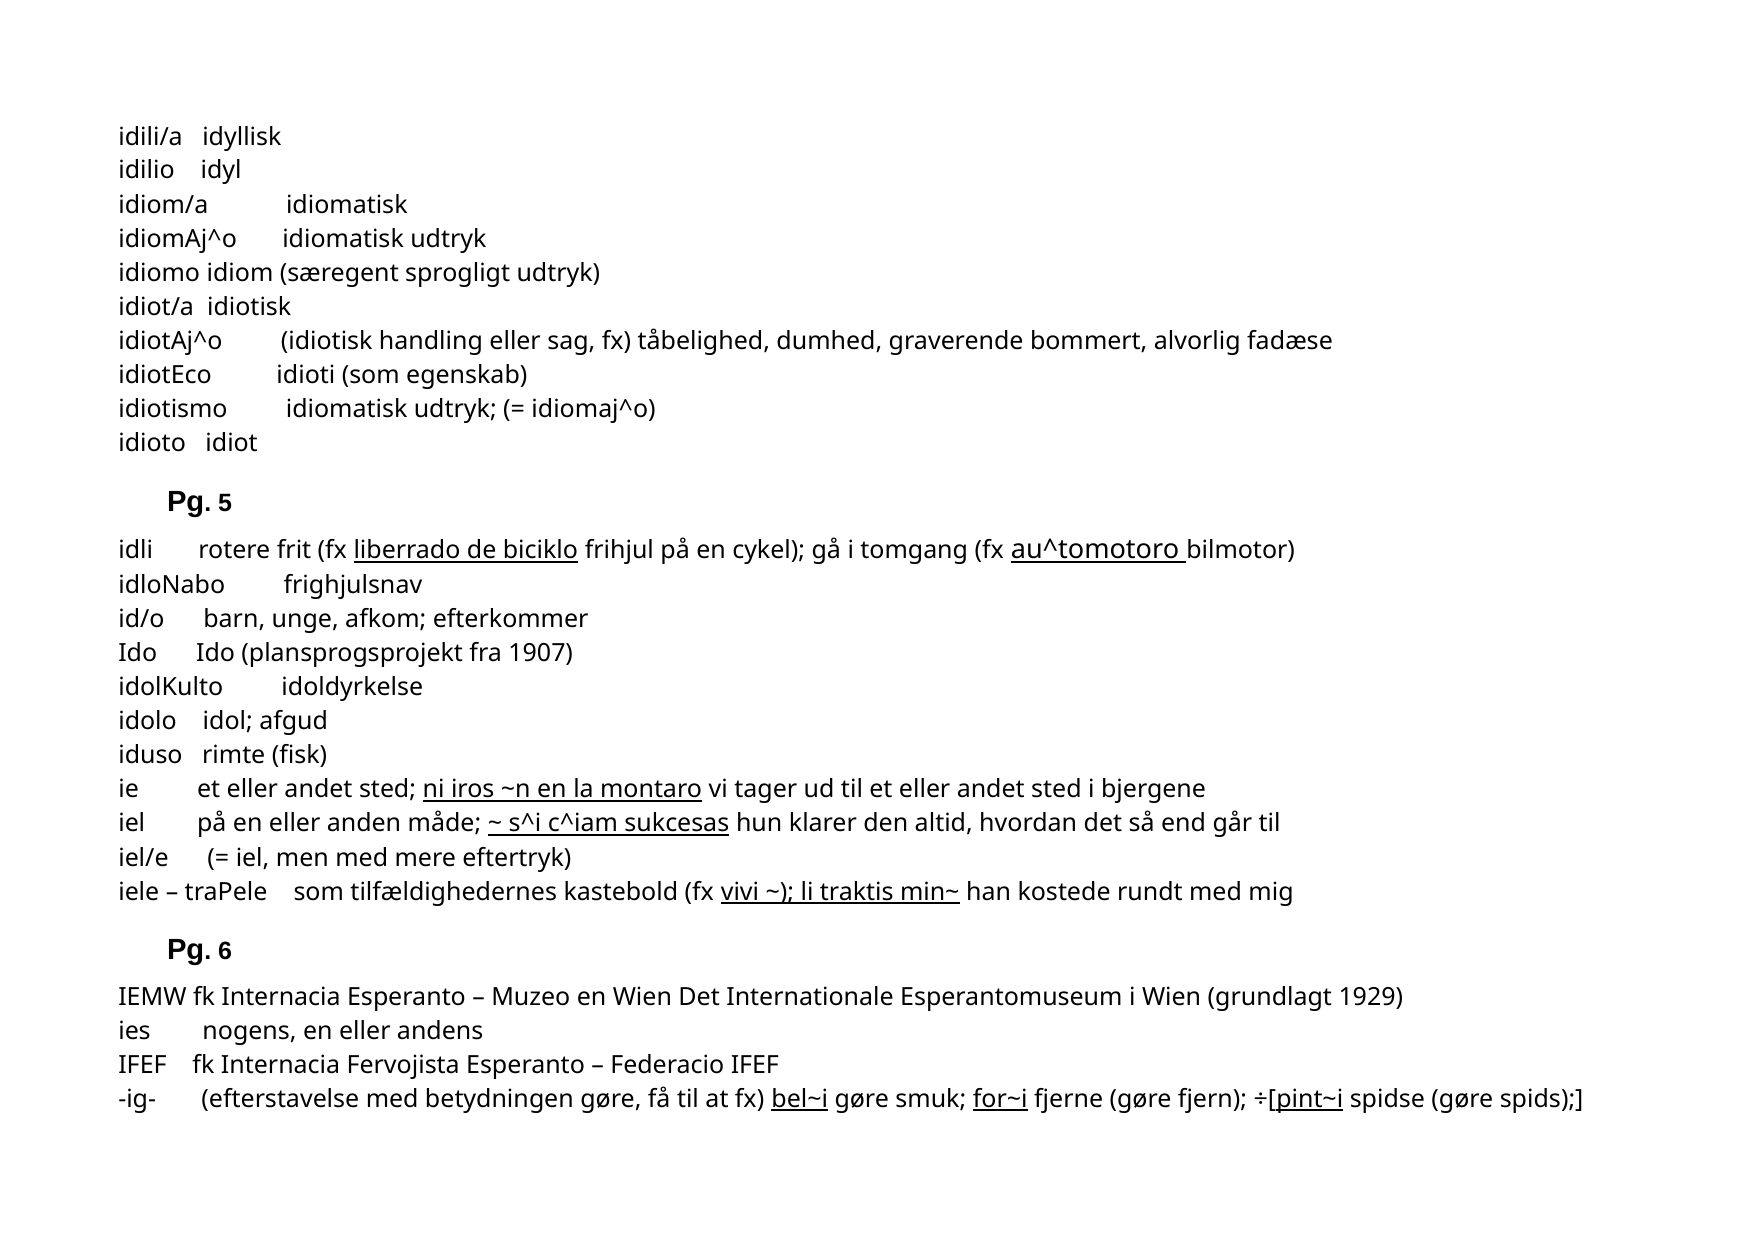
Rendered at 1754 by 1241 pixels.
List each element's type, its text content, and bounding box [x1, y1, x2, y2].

text idioto idiot [118, 425, 1636, 459]
text idiomAj^o idiomatisk udtryk [118, 220, 1636, 254]
text id/o barn, unge, afkom; efterkommer [118, 601, 1636, 635]
text idiotismo idiomatisk udtryk; (= idiomaj^o) [118, 391, 1636, 425]
text iduso rimte (fisk) [118, 737, 1636, 771]
text idiom/a idiomatisk [118, 186, 1636, 220]
text idli rotere frit (fx liberrado de biciklo frihjul på en cykel); gå i tomgang (fx au^tomotoro bilmotor) [118, 530, 1636, 567]
text idiot/a idiotisk [118, 288, 1636, 322]
text ies nogens, en eller andens [118, 1012, 1636, 1046]
text idiotEco idioti (som egenskab) [118, 357, 1636, 391]
text Ido Ido (plansprogsprojekt fra 1907) [118, 635, 1636, 669]
text IEMW fk Internacia Esperanto – Muzeo en Wien Det Internationale Esperantomuseum i Wien (grundlagt 1929) [118, 978, 1636, 1012]
subtitle Pg. 5 [118, 484, 1636, 517]
text idili/a idyllisk [118, 118, 1636, 152]
text ie et eller andet sted; ni iros ~n en la montaro vi tager ud til et eller andet sted i bjergene [118, 771, 1636, 805]
text IFEF fk Internacia Fervojista Esperanto – Federacio IFEF [118, 1046, 1636, 1081]
text idiomo idiom (særegent sprogligt udtryk) [118, 254, 1636, 288]
text iel på en eller anden måde; ~ s^i c^iam sukcesas hun klarer den altid, hvordan det så end går til [118, 805, 1636, 839]
text idiotAj^o (idiotisk handling eller sag, fx) tåbelighed, dumhed, graverende bommert, alvorlig fadæse [118, 322, 1636, 357]
text -ig- (efterstavelse med betydningen gøre, få til at fx) bel~i gøre smuk; for~i fjerne (gøre fjern); ÷[pint~i spidse (gøre spids);] [118, 1081, 1636, 1114]
subtitle Pg. 6 [118, 932, 1636, 966]
text idolKulto idoldyrkelse [118, 669, 1636, 703]
text idloNabo frighjulsnav [118, 567, 1636, 601]
text idolo idol; afgud [118, 703, 1636, 737]
text iel/e (= iel, men med mere eftertryk) [118, 839, 1636, 873]
text idilio idyl [118, 152, 1636, 186]
text iele – traPele som tilfældighedernes kastebold (fx vivi ~); li traktis min~ han kostede rundt med mig [118, 873, 1636, 907]
